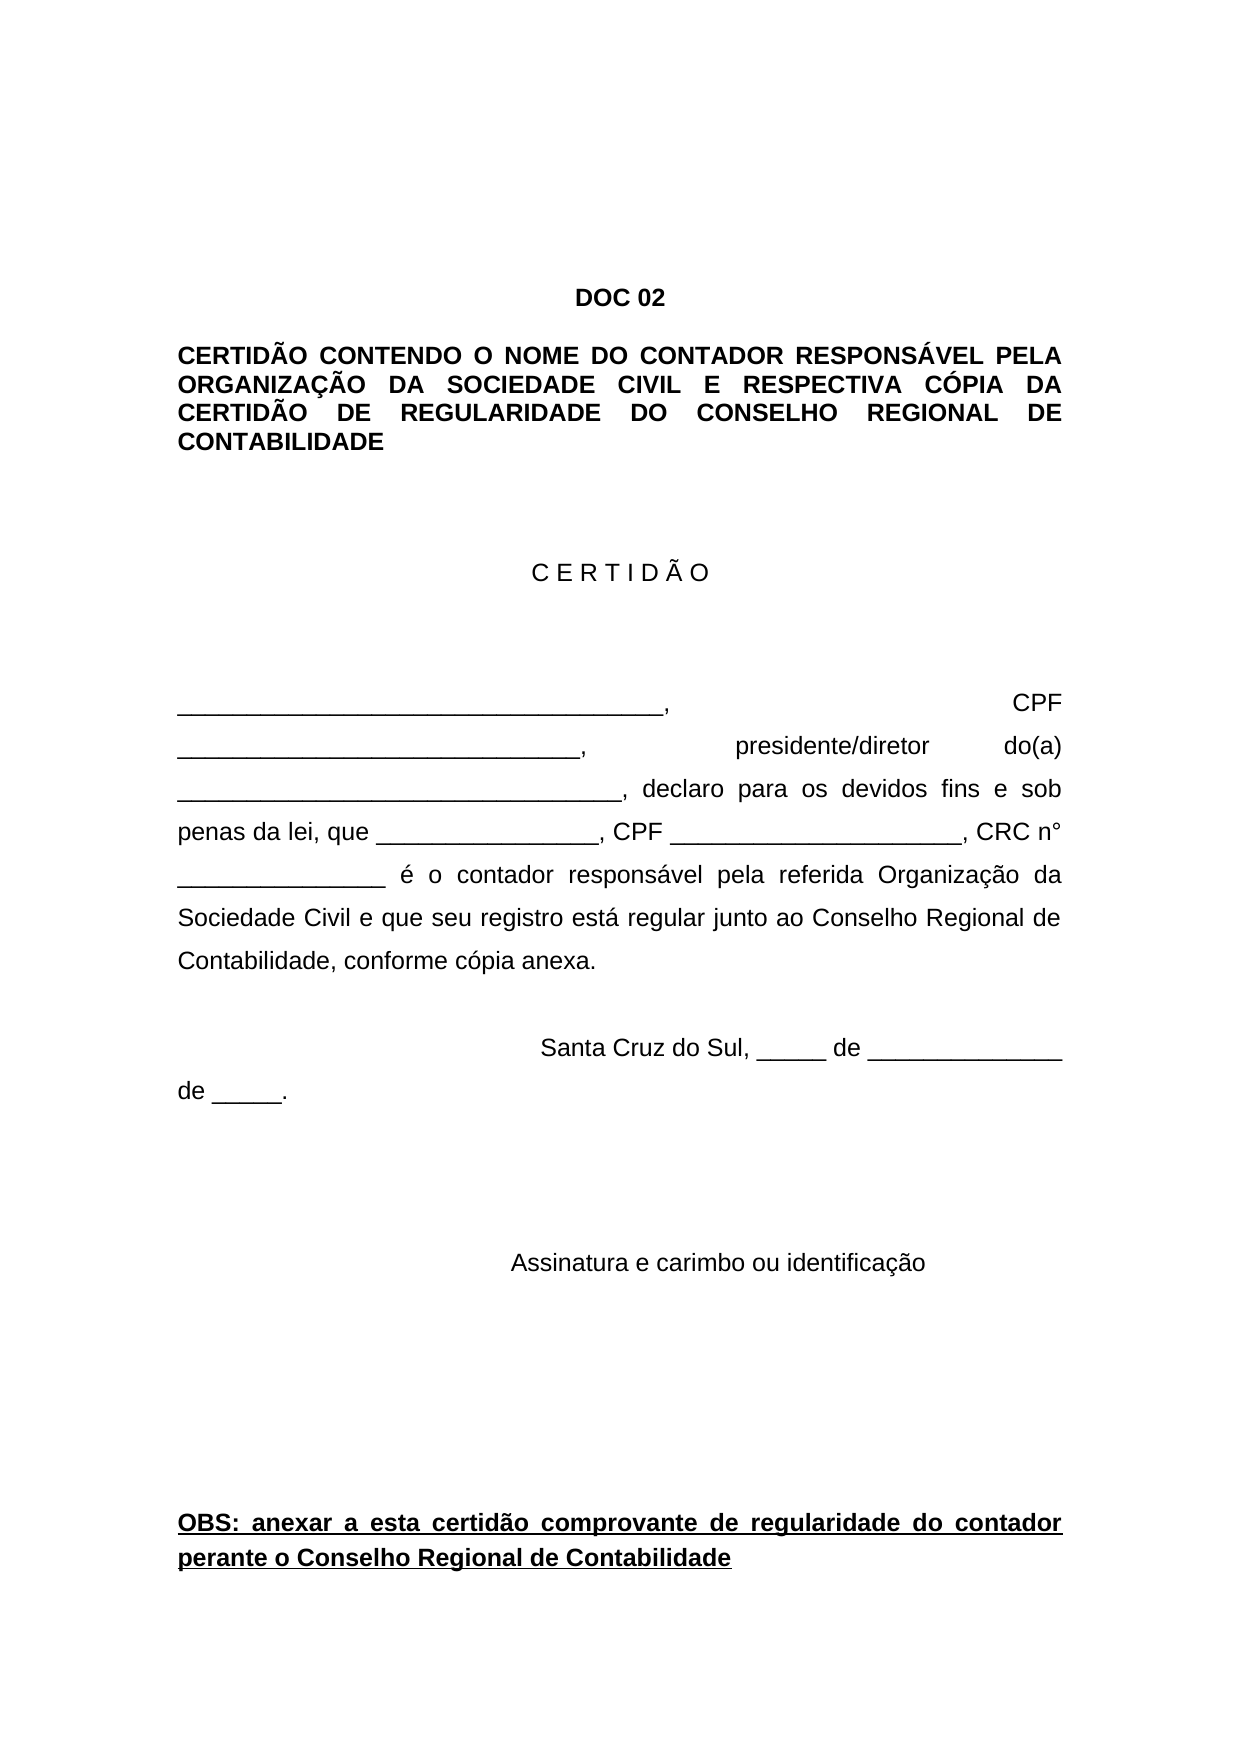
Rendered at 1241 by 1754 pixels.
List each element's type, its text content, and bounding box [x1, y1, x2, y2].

text Santa Cruz do Sul, _____ de ______________ de _____. [177, 1032, 1063, 1104]
text CERTIDÃO CONTENDO O NOME DO CONTADOR RESPONSÁVEL PELA ORGANIZAÇÃO DA SOCIEDADE CIVIL E RESPECTIVA CÓPIA DA CERTIDÃO DE REGULARIDADE DO CONSELHO REGIONAL DE CONTABILIDADE [177, 341, 1063, 456]
text ___________________________________, CPF _____________________________, presidente/diretor do(a) ________________________________, declaro para os devidos fins e sob penas da lei, que ________________, CPF _____________________, CRC n° _______________ é o contador responsável pela referida Organização da Sociedade Civil e que seu registro está regular junto ao Conselho Regional de Contabilidade, conforme cópia anexa. [177, 687, 1063, 975]
text C E R T I D Ã O [177, 558, 1063, 587]
text Assinatura e carimbo ou identificação [177, 1248, 1063, 1277]
text OBS: anexar a esta certidão comprovante de regularidade do contador [177, 1505, 1063, 1533]
text perante o Conselho Regional de Contabilidade [177, 1534, 1063, 1573]
text DOC 02 [177, 283, 1063, 312]
